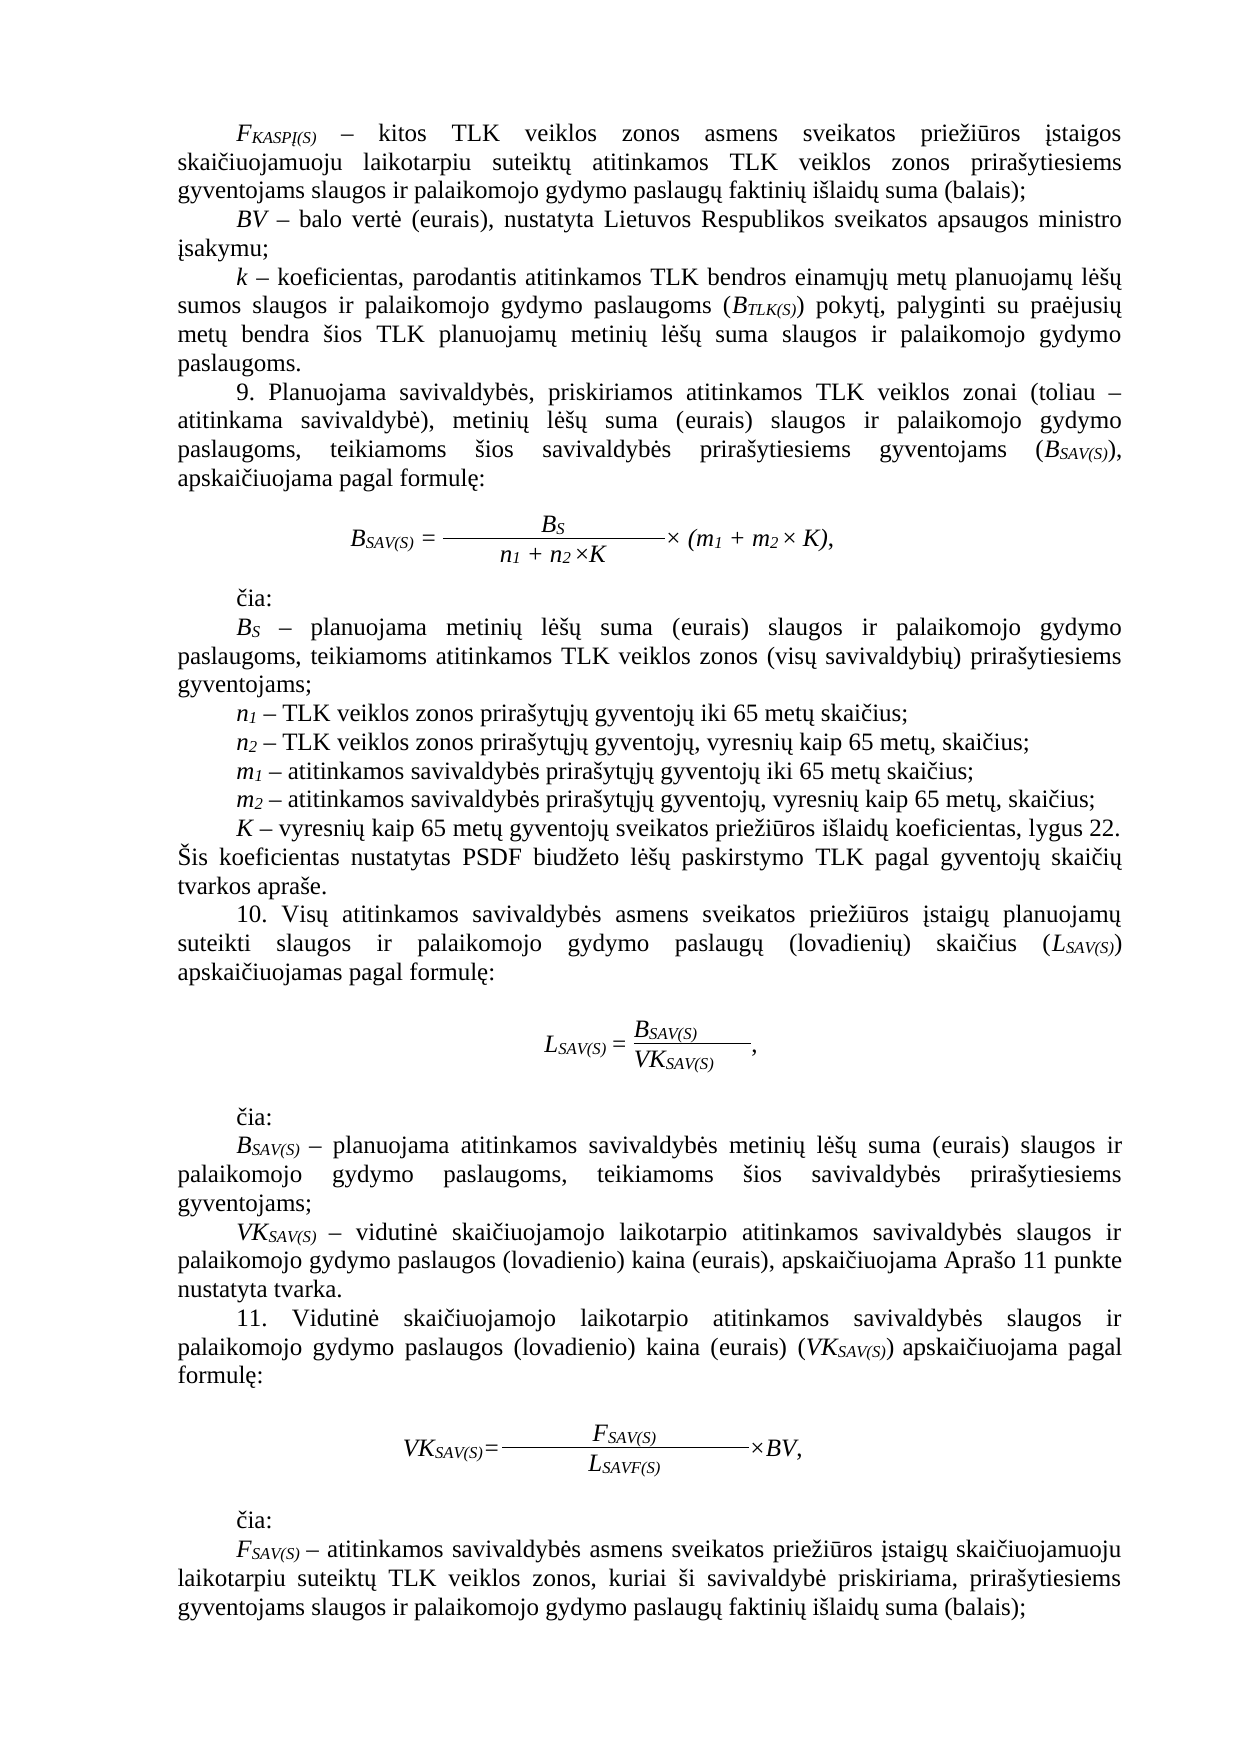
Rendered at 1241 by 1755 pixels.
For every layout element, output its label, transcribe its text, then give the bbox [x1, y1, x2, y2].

text 11. Vidutinė skaičiuojamojo laikotarpio atitinkamos savivaldybės slaugos ir palaikomojo gydymo paslaugos (lovadienio) kaina (eurais) (VKSAV(S)) apskaičiuojama pagal formulę: [177, 1303, 1122, 1389]
table_header FSAV(S) [502, 1418, 749, 1447]
text BS – planuojama metinių lėšų suma (eurais) slaugos ir palaikomojo gydymo paslaugoms, teikiamoms atitinkamos TLK veiklos zonos (visų savivaldybių) prirašytiesiems gyventojams; [177, 612, 1122, 698]
text n2 – TLK veiklos zonos prirašytųjų gyventojų, vyresnių kaip 65 metų, skaičius; [177, 727, 1122, 756]
table_header LSAV(S) = [544, 1015, 634, 1073]
table_cell VKSAV(S) [634, 1044, 751, 1073]
text 9. Planuojama savivaldybės, priskiriamos atitinkamos TLK veiklos zonai (toliau – atitinkama savivaldybė), metinių lėšų suma (eurais) slaugos ir palaikomojo gydymo paslaugoms, teikiamoms šios savivaldybės prirašytiesiems gyventojams (BSAV(S)), apskaičiuojama pagal formulę: [177, 377, 1122, 492]
table_header , [751, 1015, 755, 1073]
table_header × (m1 + m2 × K), [665, 492, 1122, 583]
text m1 – atitinkamos savivaldybės prirašytųjų gyventojų iki 65 metų skaičius; [177, 756, 1122, 784]
text 10. Visų atitinkamos savivaldybės asmens sveikatos priežiūros įstaigų planuojamų suteikti slaugos ir palaikomojo gydymo paslaugų (lovadienių) skaičius (LSAV(S)) apskaičiuojamas pagal formulę: [177, 899, 1122, 986]
text m2 – atitinkamos savivaldybės prirašytųjų gyventojų, vyresnių kaip 65 metų, skaičius; [177, 784, 1122, 813]
text K – vyresnių kaip 65 metų gyventojų sveikatos priežiūros išlaidų koeficientas, lygus 22. Šis koeficientas nustatytas PSDF biudžeto lėšų paskirstymo TLK pagal gyventojų skaičių tvarkos apraše. [177, 813, 1122, 899]
text FSAV(S) – atitinkamos savivaldybės asmens sveikatos priežiūros įstaigų skaičiuojamuoju laikotarpiu suteiktų TLK veiklos zonos, kuriai ši savivaldybė priskiriama, prirašytiesiems gyventojams slaugos ir palaikomojo gydymo paslaugų faktinių išlaidų suma (balais); [177, 1534, 1122, 1620]
table_cell n1 + n2 ×K [443, 539, 664, 583]
table_header BSAV(S) = [177, 492, 443, 583]
table_cell LSAVF(S) [502, 1448, 749, 1477]
text n1 – TLK veiklos zonos prirašytųjų gyventojų iki 65 metų skaičius; [177, 698, 1122, 727]
text čia: [177, 1102, 1122, 1131]
text FKASPĮ(S) – kitos TLK veiklos zonos asmens sveikatos priežiūros įstaigos skaičiuojamuoju laikotarpiu suteiktų atitinkamos TLK veiklos zonos prirašytiesiems gyventojams slaugos ir palaikomojo gydymo paslaugų faktinių išlaidų suma (balais); [177, 118, 1122, 204]
text čia: [177, 583, 1122, 612]
text k – koeficientas, parodantis atitinkamos TLK bendros einamųjų metų planuojamų lėšų sumos slaugos ir palaikomojo gydymo paslaugoms (BTLK(S)) pokytį, palyginti su praėjusių metų bendra šios TLK planuojamų metinių lėšų suma slaugos ir palaikomojo gydymo paslaugoms. [177, 262, 1122, 377]
table_header BSAV(S) [634, 1015, 751, 1043]
text VKSAV(S) – vidutinė skaičiuojamojo laikotarpio atitinkamos savivaldybės slaugos ir palaikomojo gydymo paslaugos (lovadienio) kaina (eurais), apskaičiuojama Aprašo 11 punkte nustatyta tvarka. [177, 1217, 1122, 1303]
table_header BS [443, 492, 664, 538]
text BSAV(S) – planuojama atitinkamos savivaldybės metinių lėšų suma (eurais) slaugos ir palaikomojo gydymo paslaugoms, teikiamoms šios savivaldybės prirašytiesiems gyventojams; [177, 1131, 1122, 1217]
table_header VKSAV(S)= [177, 1418, 502, 1477]
table_header ×BV, [749, 1418, 1122, 1477]
text čia: [177, 1505, 1122, 1534]
text BV – balo vertė (eurais), nustatyta Lietuvos Respublikos sveikatos apsaugos ministro įsakymu; [177, 204, 1122, 262]
